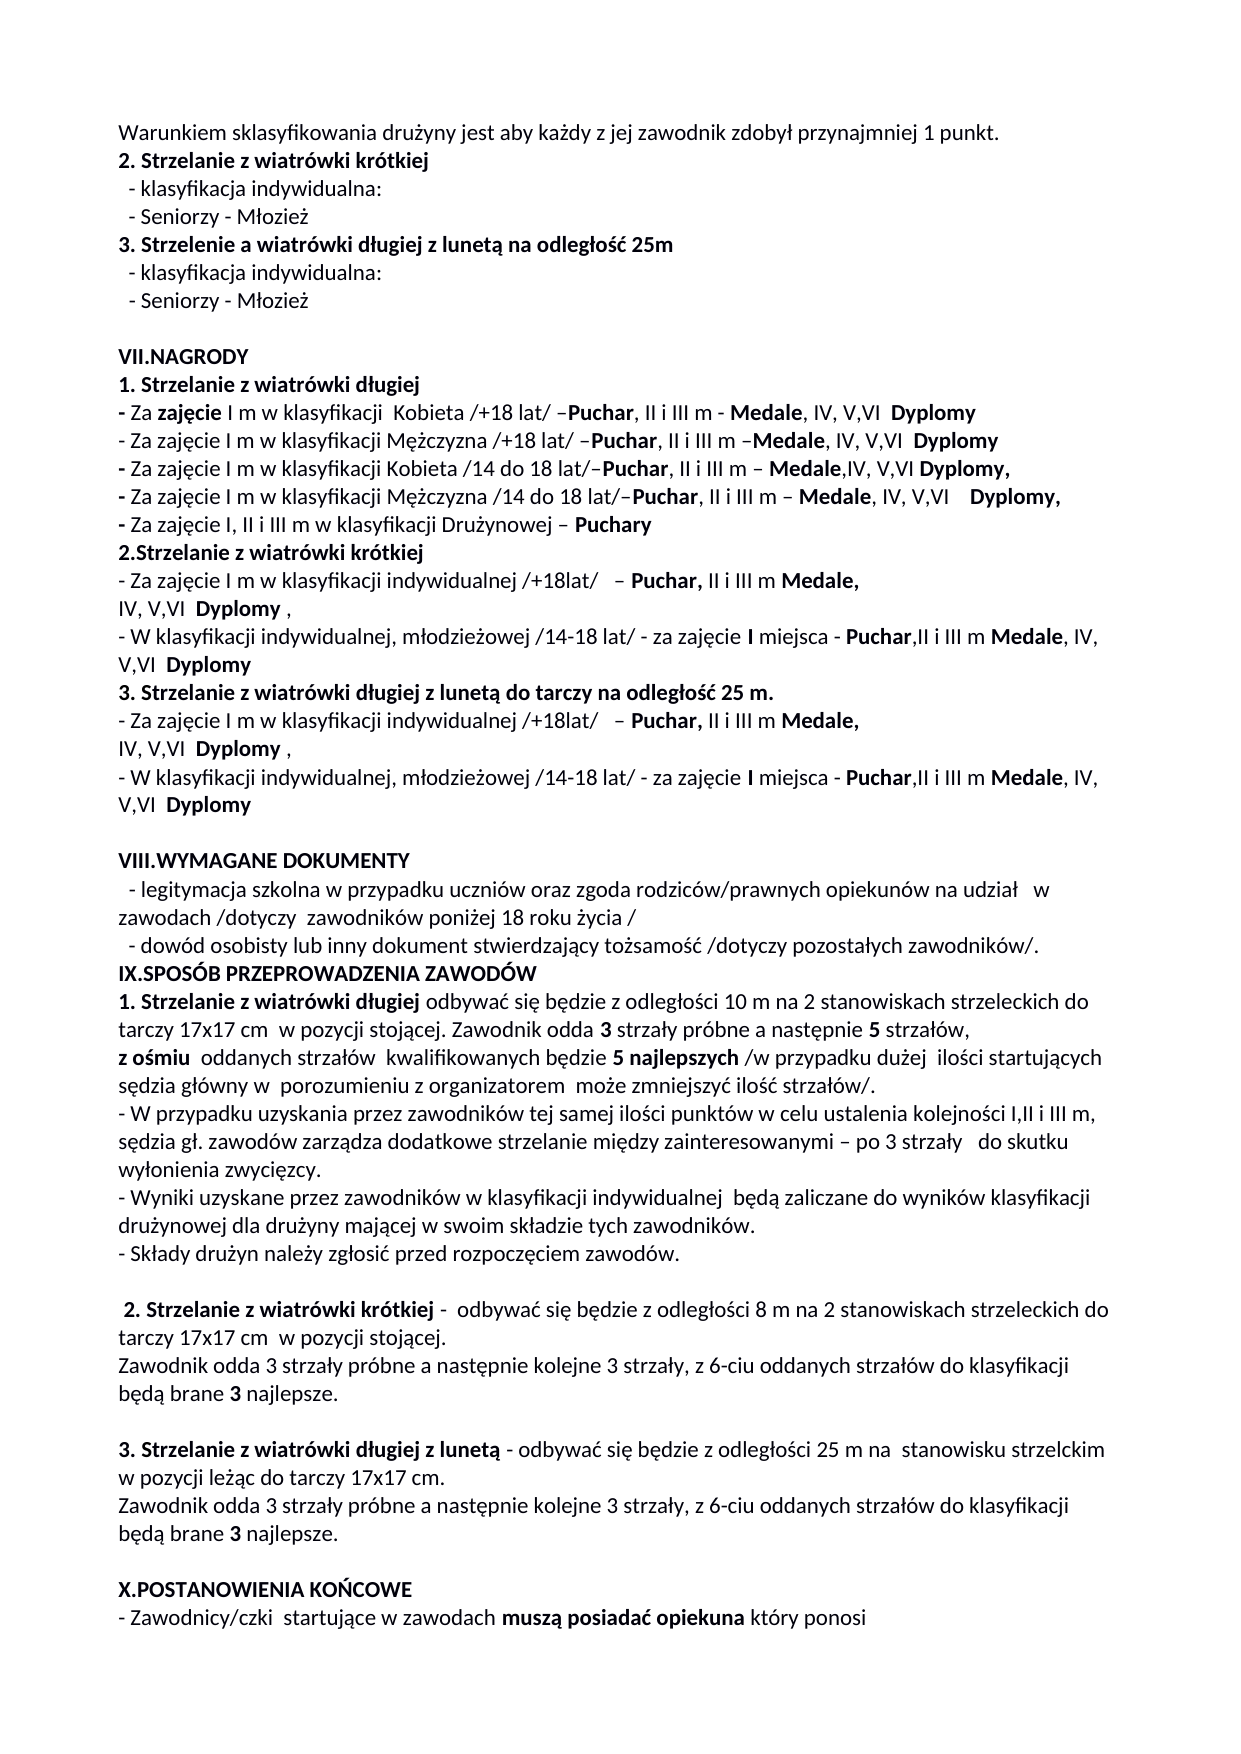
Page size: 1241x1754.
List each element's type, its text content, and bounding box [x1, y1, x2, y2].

text - legitymacja szkolna w przypadku uczniów oraz zgoda rodziców/prawnych opiekunów na udział w zawodach /dotyczy zawodników poniżej 18 roku życia / [118, 875, 1122, 931]
text Warunkiem sklasyfikowania drużyny jest aby każdy z jej zawodnik zdobył przynajmniej 1 punkt. [118, 118, 1122, 146]
text - Seniorzy - Młozież [118, 202, 1122, 230]
text 1. Strzelanie z wiatrówki długiej odbywać się będzie z odległości 10 m na 2 stanowiskach strzeleckich do tarczy 17x17 cm w pozycji stojącej. Zawodnik odda 3 strzały próbne a następnie 5 strzałów, z ośmiu oddanych strzałów kwalifikowanych będzie 5 najlepszych /w przypadku dużej ilości startujących sędzia główny w porozumieniu z organizatorem może zmniejszyć ilość strzałów/. [118, 987, 1122, 1099]
text - Za zajęcie I m w klasyfikacji Mężczyzna /+18 lat/ –Puchar, II i III m –Medale, IV, V,VI Dyplomy [118, 426, 1122, 454]
text - W klasyfikacji indywidualnej, młodzieżowej /14-18 lat/ - za zajęcie I miejsca - Puchar,II i III m Medale, IV, V,VI Dyplomy [118, 622, 1122, 678]
text - Składy drużyn należy zgłosić przed rozpoczęciem zawodów. [118, 1239, 1122, 1267]
text 2. Strzelanie z wiatrówki krótkiej [118, 146, 1122, 174]
text - dowód osobisty lub inny dokument stwierdzający tożsamość /dotyczy pozostałych zawodników/. [118, 931, 1122, 959]
text - Za zajęcie I m w klasyfikacji Kobieta /+18 lat/ –Puchar, II i III m - Medale, IV, V,VI Dyplomy [118, 398, 1122, 426]
text 2.Strzelanie z wiatrówki krótkiej [118, 538, 1122, 566]
text - Za zajęcie I m w klasyfikacji indywidualnej /+18lat/ – Puchar, II i III m Medale, IV, V,VI Dyplomy , [118, 566, 1122, 622]
text - Za zajęcie I m w klasyfikacji Kobieta /14 do 18 lat/–Puchar, II i III m – Medale,IV, V,VI Dyplomy, [118, 454, 1122, 482]
text IX.SPOSÓB PRZEPROWADZENIA ZAWODÓW [118, 959, 1122, 987]
text - W klasyfikacji indywidualnej, młodzieżowej /14-18 lat/ - za zajęcie I miejsca - Puchar,II i III m Medale, IV, V,VI Dyplomy [118, 763, 1122, 819]
text 3. Strzelanie z wiatrówki długiej z lunetą do tarczy na odległość 25 m. [118, 678, 1122, 707]
text Zawodnik odda 3 strzały próbne a następnie kolejne 3 strzały, z 6-ciu oddanych strzałów do klasyfikacji będą brane 3 najlepsze. [118, 1351, 1122, 1407]
text - W przypadku uzyskania przez zawodników tej samej ilości punktów w celu ustalenia kolejności I,II i III m, sędzia gł. zawodów zarządza dodatkowe strzelanie między zainteresowanymi – po 3 strzały do skutku wyłonienia zwycięzcy. [118, 1099, 1122, 1183]
text 1. Strzelanie z wiatrówki długiej [118, 370, 1122, 398]
text X.POSTANOWIENIA KOŃCOWE [118, 1575, 1122, 1603]
text - klasyfikacja indywidualna: - Seniorzy - Młozież [118, 258, 1122, 314]
text - klasyfikacja indywidualna: [118, 174, 1122, 202]
text VII.NAGRODY [118, 342, 1122, 370]
text - Za zajęcie I m w klasyfikacji indywidualnej /+18lat/ – Puchar, II i III m Medale, IV, V,VI Dyplomy , [118, 707, 1122, 763]
text Zawodnik odda 3 strzały próbne a następnie kolejne 3 strzały, z 6-ciu oddanych strzałów do klasyfikacji będą brane 3 najlepsze. [118, 1491, 1122, 1547]
text - Zawodnicy/czki startujące w zawodach muszą posiadać opiekuna który ponosi [118, 1603, 1122, 1631]
text - Za zajęcie I, II i III m w klasyfikacji Drużynowej – Puchary [118, 510, 1122, 538]
text VIII.WYMAGANE DOKUMENTY [118, 847, 1122, 875]
text 2. Strzelanie z wiatrówki krótkiej - odbywać się będzie z odległości 8 m na 2 stanowiskach strzeleckich do tarczy 17x17 cm w pozycji stojącej. [118, 1295, 1122, 1351]
text 3. Strzelenie a wiatrówki długiej z lunetą na odległość 25m [118, 230, 1122, 258]
text 3. Strzelanie z wiatrówki długiej z lunetą - odbywać się będzie z odległości 25 m na stanowisku strzelckim w pozycji leżąc do tarczy 17x17 cm. [118, 1435, 1122, 1491]
text - Wyniki uzyskane przez zawodników w klasyfikacji indywidualnej będą zaliczane do wyników klasyfikacji drużynowej dla drużyny mającej w swoim składzie tych zawodników. [118, 1183, 1122, 1239]
text - Za zajęcie I m w klasyfikacji Mężczyzna /14 do 18 lat/–Puchar, II i III m – Medale, IV, V,VI Dyplomy, [118, 482, 1122, 510]
